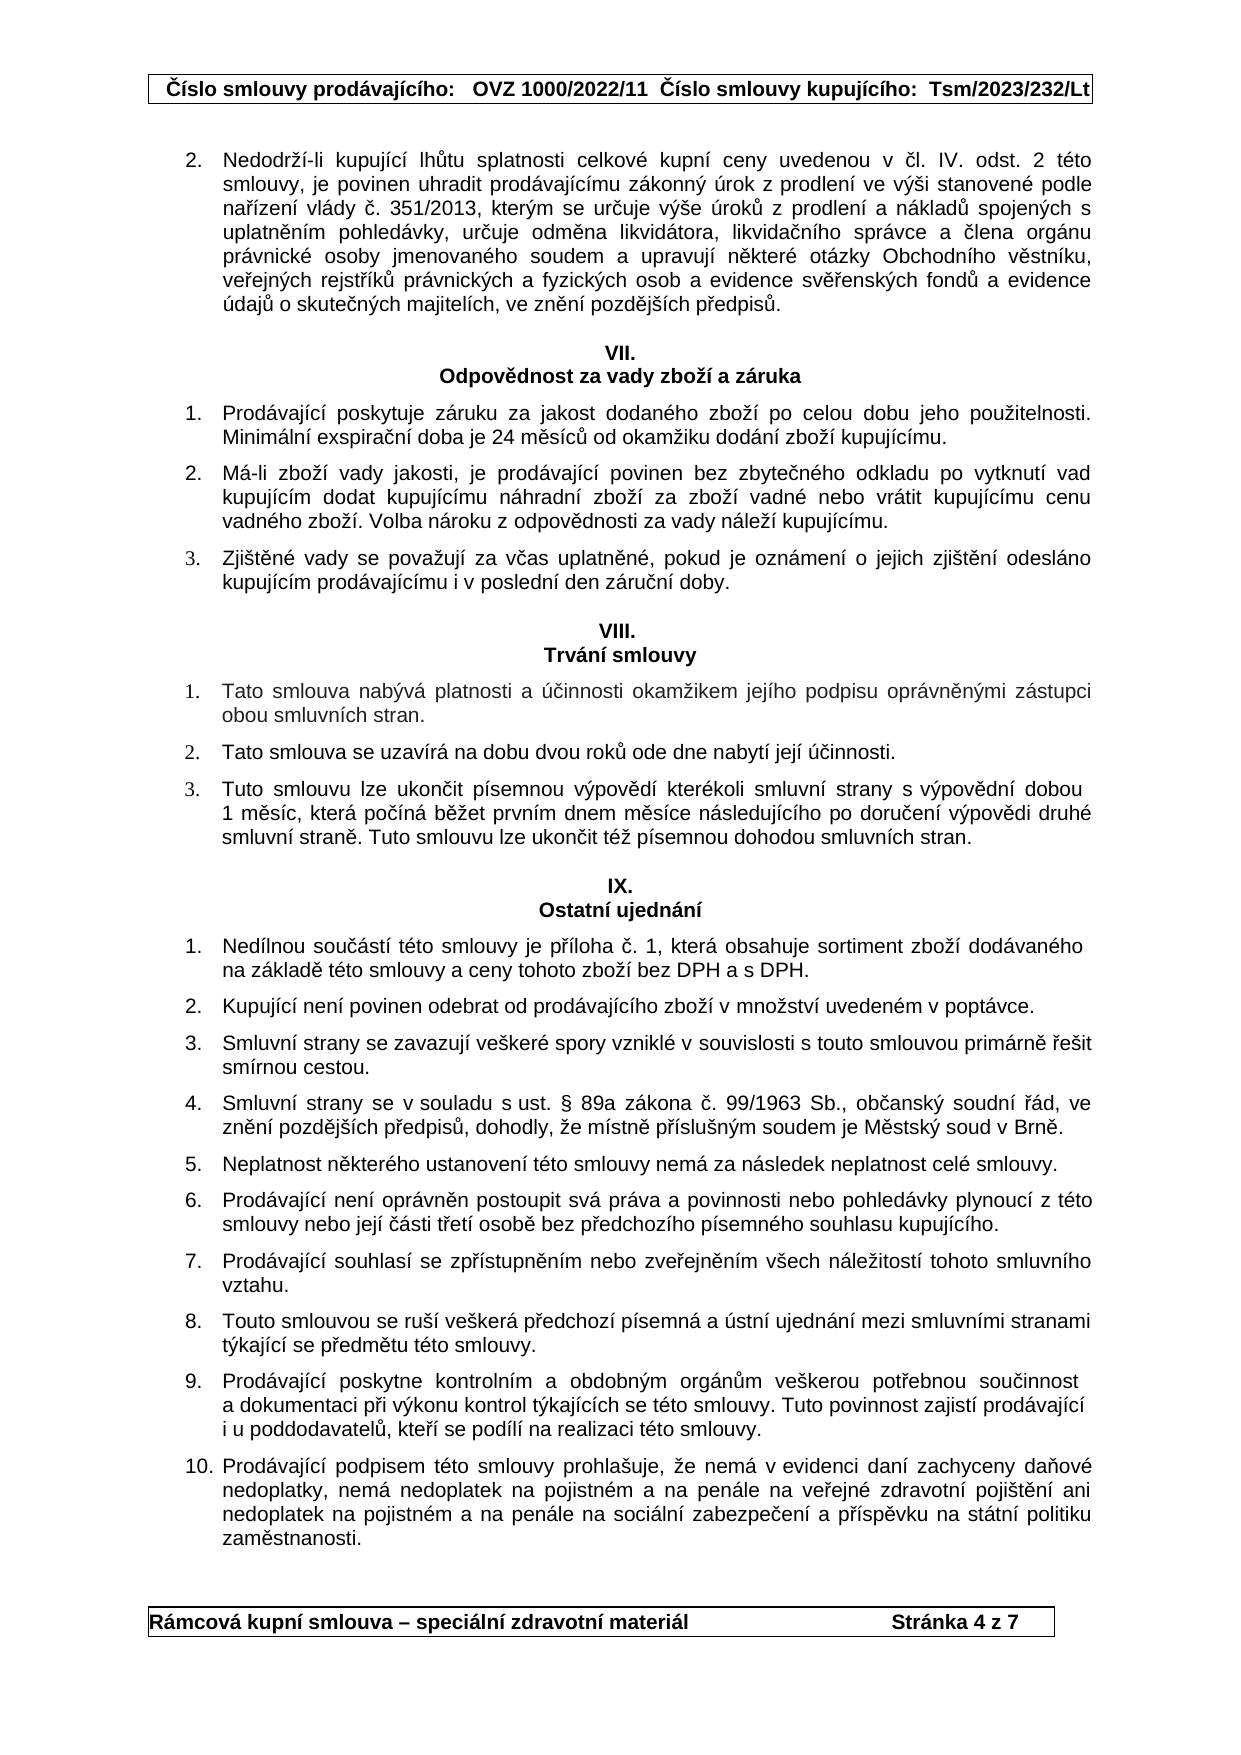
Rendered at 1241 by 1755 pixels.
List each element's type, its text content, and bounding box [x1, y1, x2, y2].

list Touto smlouvou se ruší veškerá předchozí písemná a ústní ujednání mezi smluvními stranami týkající se předmětu této smlouvy. [185, 1309, 1093, 1357]
list Prodávající souhlasí se zpřístupněním nebo zveřejněním všech náležitostí tohoto smluvního vztahu. [185, 1248, 1093, 1296]
list Neplatnost některého ustanovení této smlouvy nemá za následek neplatnost celé smlouvy. [185, 1152, 1093, 1176]
list Nedílnou součástí této smlouvy je příloha č. 1, která obsahuje sortiment zboží dodávaného na základě této smlouvy a ceny tohoto zboží bez DPH a s DPH. [185, 934, 1093, 982]
text Trvání smlouvy [148, 643, 1093, 667]
list Smluvní strany se zavazují veškeré spory vzniklé v souvislosti s touto smlouvou primárně řešit smírnou cestou. [185, 1031, 1093, 1079]
list Má-li zboží vady jakosti, je prodávající povinen bez zbytečného odkladu po vytknutí vad kupujícím dodat kupujícímu náhradní zboží za zboží vadné nebo vrátit kupujícímu cenu vadného zboží. Volba nároku z odpovědnosti za vady náleží kupujícímu. [185, 461, 1093, 533]
list Tato smlouva se uzavírá na dobu dvou roků ode dne nabytí její účinnosti. [184, 740, 1093, 764]
list Prodávající podpisem této smlouvy prohlašuje, že nemá v evidenci daní zachyceny daňové nedoplatky, nemá nedoplatek na pojistném a na penále na veřejné zdravotní pojištění ani nedoplatek na pojistném a na penále na sociální zabezpečení a příspěvku na státní politiku zaměstnanosti. [185, 1454, 1093, 1549]
list Zjištěné vady se považují za včas uplatněné, pokud je oznámení o jejich zjištění odesláno kupujícím prodávajícímu i v poslední den záruční doby. [185, 546, 1093, 594]
text VIII. [148, 619, 1093, 643]
list Prodávající poskytuje záruku za jakost dodaného zboží po celou dobu jeho použitelnosti. Minimální exspirační doba je 24 měsíců od okamžiku dodání zboží kupujícímu. [185, 401, 1093, 449]
text VII. [148, 340, 1093, 364]
list Smluvní strany se v souladu s ust. § 89a zákona č. 99/1963 Sb., občanský soudní řád, ve znění pozdějších předpisů, dohodly, že místně příslušným soudem je Městský soud v Brně. [185, 1091, 1093, 1139]
list Kupující není povinen odebrat od prodávajícího zboží v množství uvedeném v poptávce. [185, 994, 1093, 1018]
list Tato smlouva nabývá platnosti a účinnosti okamžikem jejího podpisu oprávněnými zástupci obou smluvních stran. [184, 679, 1093, 727]
list Nedodrží-li kupující lhůtu splatnosti celkové kupní ceny uvedenou v čl. IV. odst. 2 této smlouvy, je povinen uhradit prodávajícímu zákonný úrok z prodlení ve výši stanovené podle nařízení vlády č. 351/2013, kterým se určuje výše úroků z prodlení a nákladů spojených s uplatněním pohledávky, určuje odměna likvidátora, likvidačního správce a člena orgánu právnické osoby jmenovaného soudem a upravují některé otázky Obchodního věstníku, veřejných rejstříků právnických a fyzických osob a evidence svěřenských fondů a evidence údajů o skutečných majitelích, ve znění pozdějších předpisů. [185, 148, 1093, 315]
list Tuto smlouvu lze ukončit písemnou výpovědí kterékoli smluvní strany s výpovědní dobou 1 měsíc, která počíná běžet prvním dnem měsíce následujícího po doručení výpovědi druhé smluvní straně. Tuto smlouvu lze ukončit též písemnou dohodou smluvních stran. [184, 776, 1093, 848]
list Prodávající není oprávněn postoupit svá práva a povinnosti nebo pohledávky plynoucí z této smlouvy nebo její části třetí osobě bez předchozího písemného souhlasu kupujícího. [185, 1188, 1093, 1236]
list Prodávající poskytne kontrolním a obdobným orgánům veškerou potřebnou součinnost a dokumentaci při výkonu kontrol týkajících se této smlouvy. Tuto povinnost zajistí prodávající i u poddodavatelů, kteří se podílí na realizaci této smlouvy. [185, 1369, 1093, 1441]
text Ostatní ujednání [148, 897, 1093, 921]
subtitle Odpovědnost za vady zboží a záruka [148, 364, 1093, 388]
text IX. [148, 873, 1093, 897]
